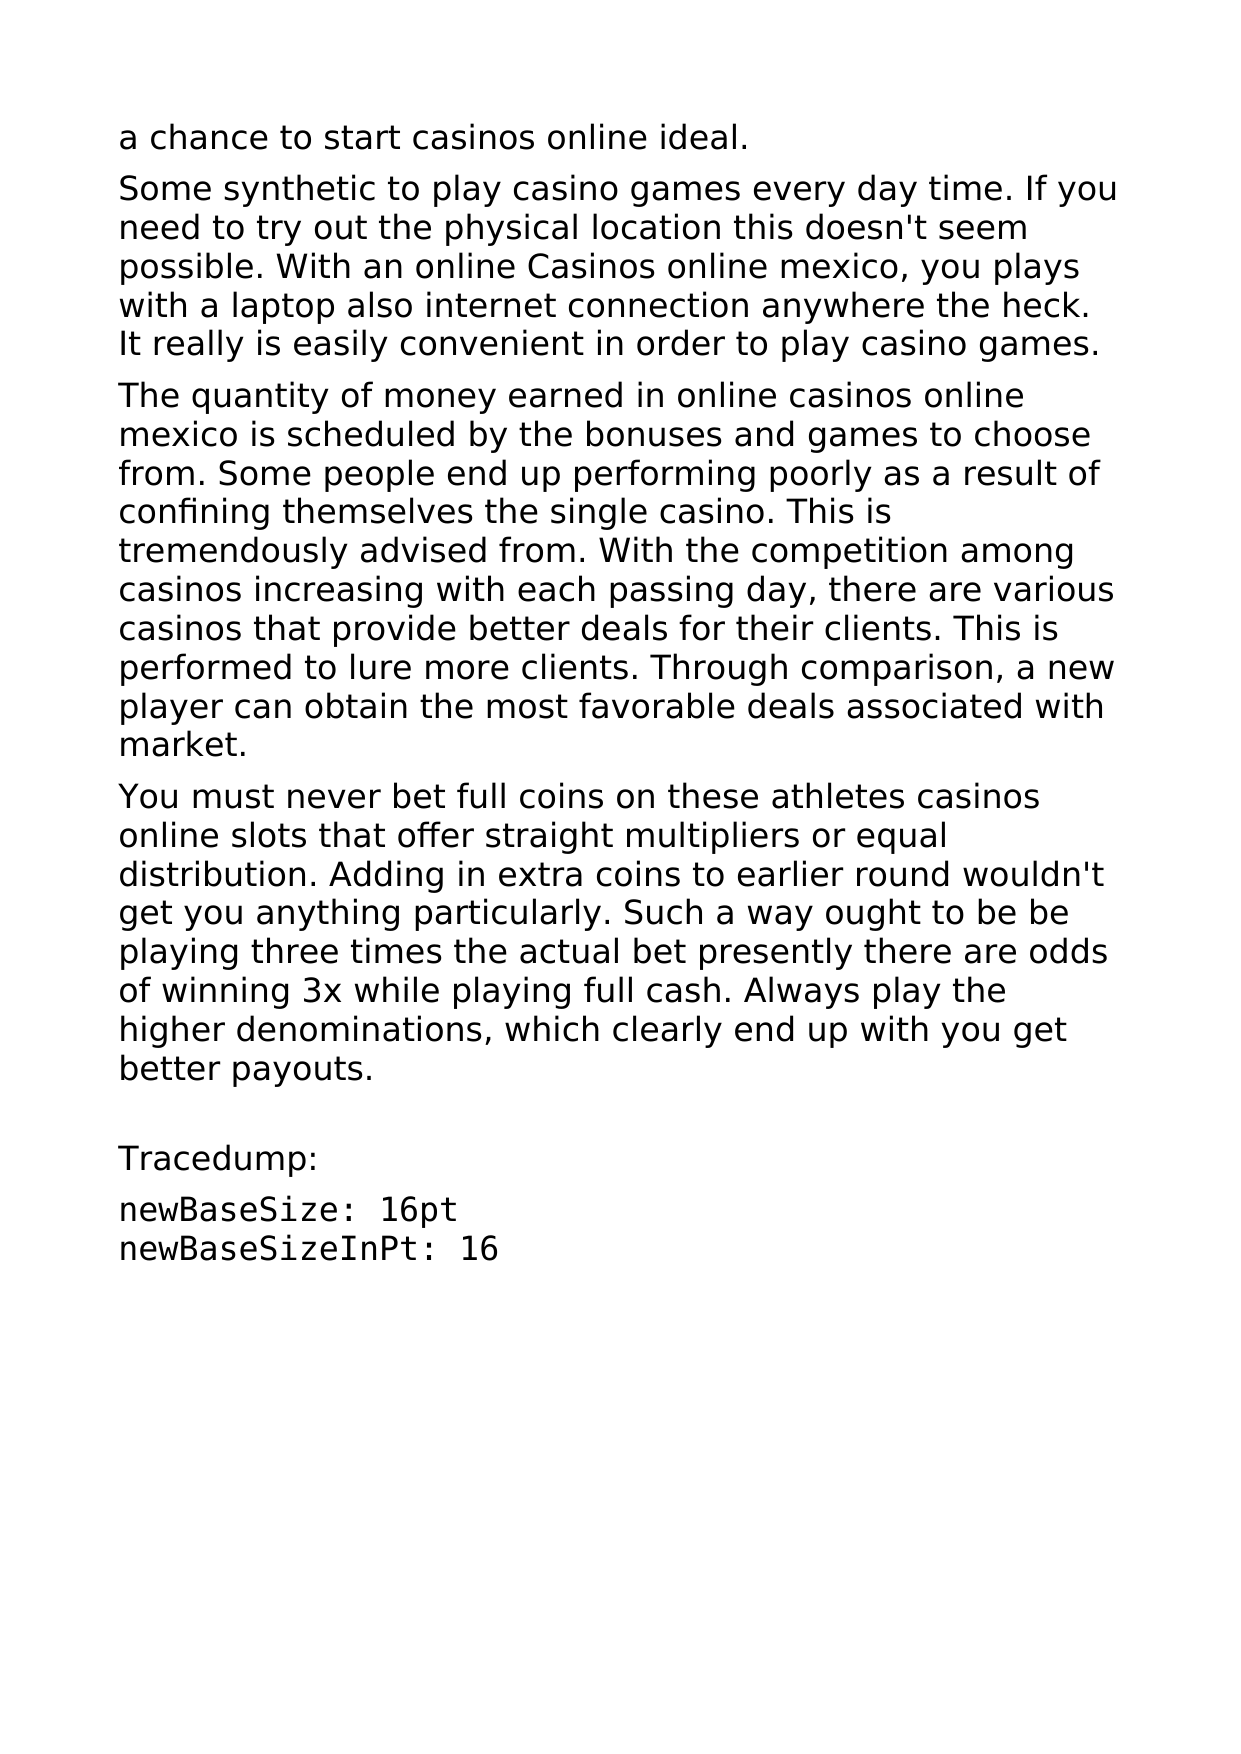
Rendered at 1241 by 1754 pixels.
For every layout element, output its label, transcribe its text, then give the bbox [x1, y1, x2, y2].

text a chance to start casinos online ideal. [118, 118, 1122, 157]
text Some synthetic to play casino games every day time. If you need to try out the physical location this doesn't seem possible. With an online Casinos online mexico, you plays with a laptop also internet connection anywhere the heck. It really is easily convenient in order to play casino games. [118, 169, 1122, 364]
text You must never bet full coins on these athletes casinos online slots that offer straight multipliers or equal distribution. Adding in extra coins to earlier round wouldn't get you anything particularly. Such a way ought to be be playing three times the actual bet presently there are odds of winning 3x while playing full cash. Always play the higher denominations, which clearly end up with you get better payouts. [118, 777, 1122, 1088]
text newBaseSize: 16pt newBaseSizeInPt: 16 [118, 1191, 1122, 1268]
text Tracedump: [118, 1101, 1122, 1178]
text The quantity of money earned in online casinos online mexico is scheduled by the bonuses and games to choose from. Some people end up performing poorly as a result of confining themselves the single casino. This is tremendously advised from. With the competition among casinos increasing with each passing day, there are various casinos that provide better deals for their clients. This is performed to lure more clients. Through comparison, a new player can obtain the most favorable deals associated with market. [118, 376, 1122, 765]
